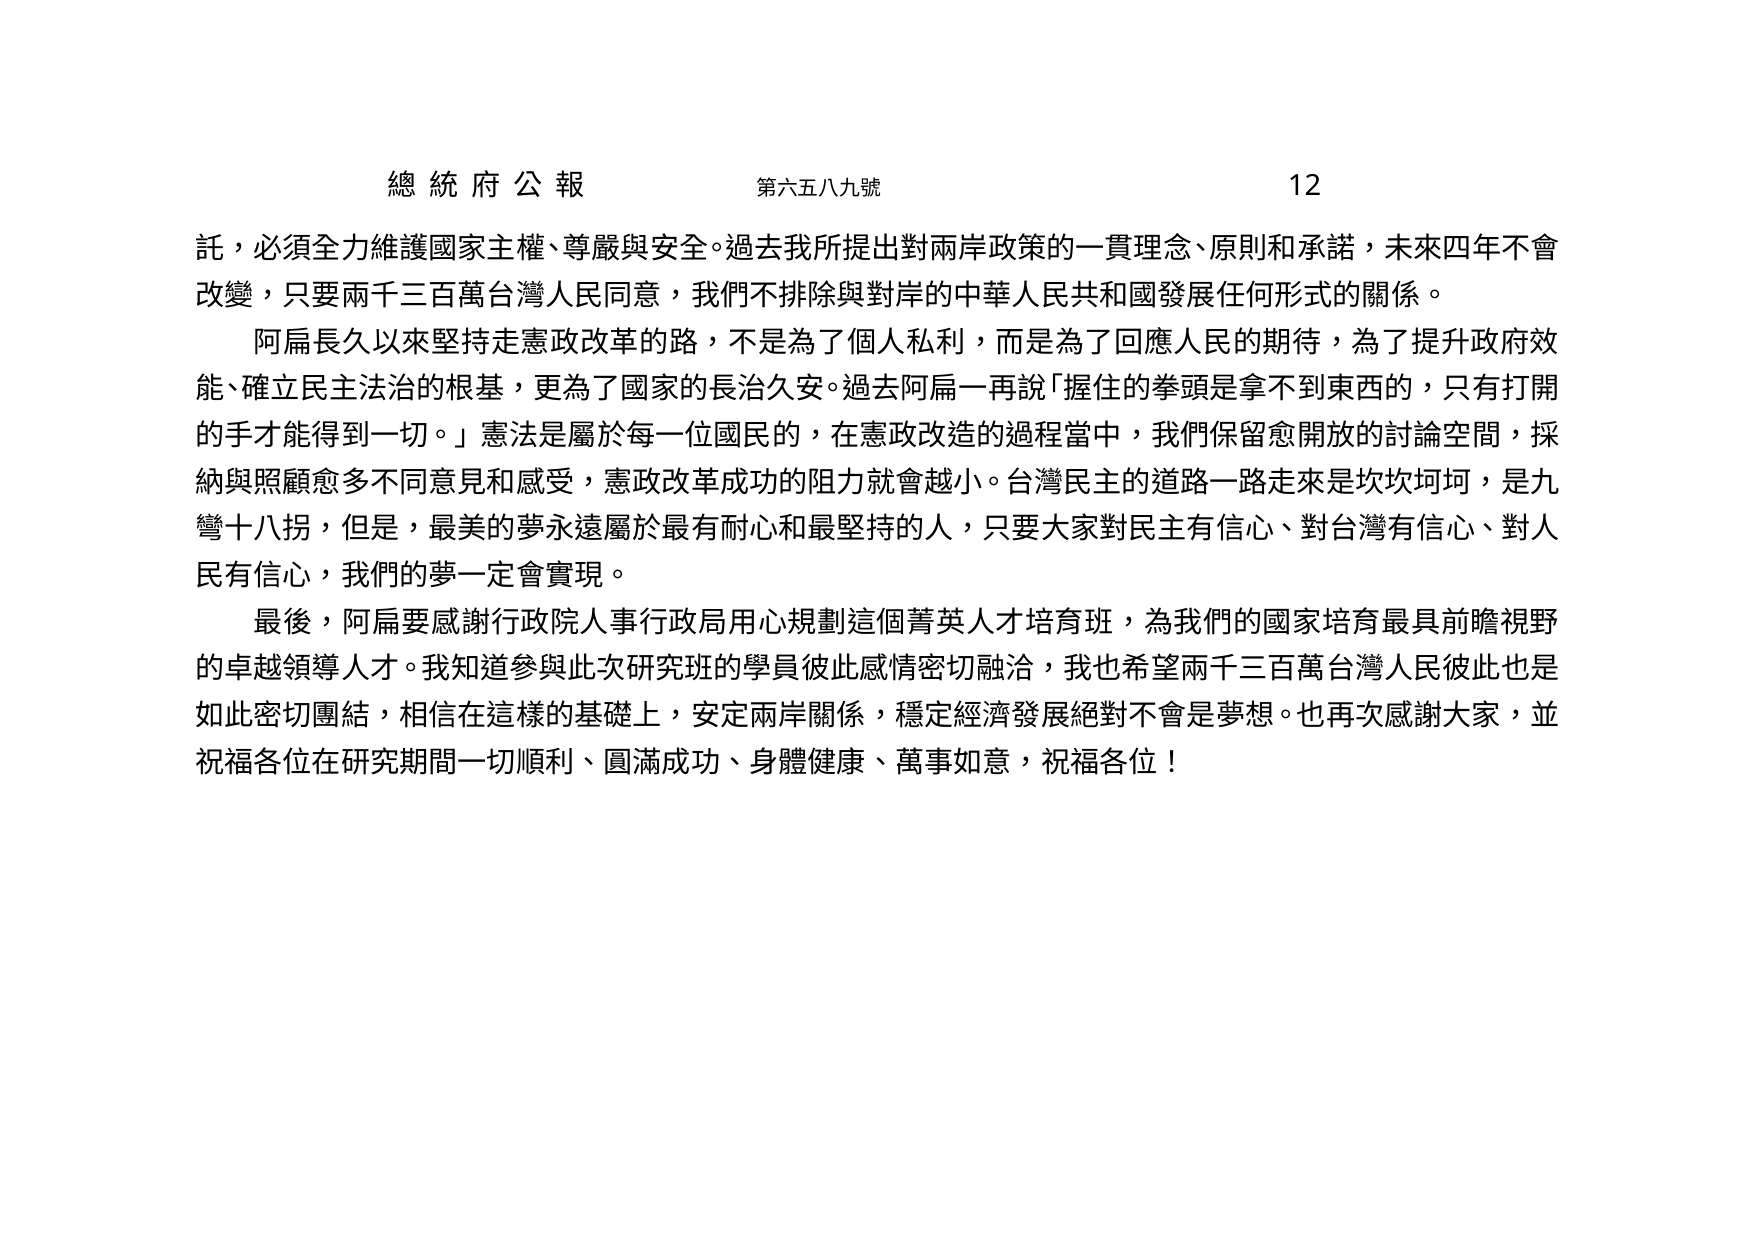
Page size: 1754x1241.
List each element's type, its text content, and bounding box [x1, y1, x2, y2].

text 託，必須全力維護國家主權、尊嚴與安全。過去我所提出對兩岸政策的一貫理念、原則和承諾，未來四年不會改變，只要兩千三百萬台灣人民同意，我們不排除與對岸的中華人民共和國發展任何形式的關係。 [195, 221, 1559, 315]
text 阿扁長久以來堅持走憲政改革的路，不是為了個人私利，而是為了回應人民的期待，為了提升政府效能、確立民主法治的根基，更為了國家的長治久安。過去阿扁一再說「握住的拳頭是拿不到東西的，只有打開的手才能得到一切。」憲法是屬於每一位國民的，在憲政改造的過程當中，我們保留愈開放的討論空間，採納與照顧愈多不同意見和感受，憲政改革成功的阻力就會越小。台灣民主的道路一路走來是坎坎坷坷，是九彎十八拐，但是，最美的夢永遠屬於最有耐心和最堅持的人，只要大家對民主有信心、對台灣有信心、對人民有信心，我們的夢一定會實現。 [195, 315, 1559, 595]
text 最後，阿扁要感謝行政院人事行政局用心規劃這個菁英人才培育班，為我們的國家培育最具前瞻視野的卓越領導人才。我知道參與此次研究班的學員彼此感情密切融洽，我也希望兩千三百萬台灣人民彼此也是如此密切團結，相信在這樣的基礎上，安定兩岸關係，穩定經濟發展絕對不會是夢想。也再次感謝大家，並祝福各位在研究期間一切順利、圓滿成功、身體健康、萬事如意，祝福各位！ [195, 595, 1559, 781]
